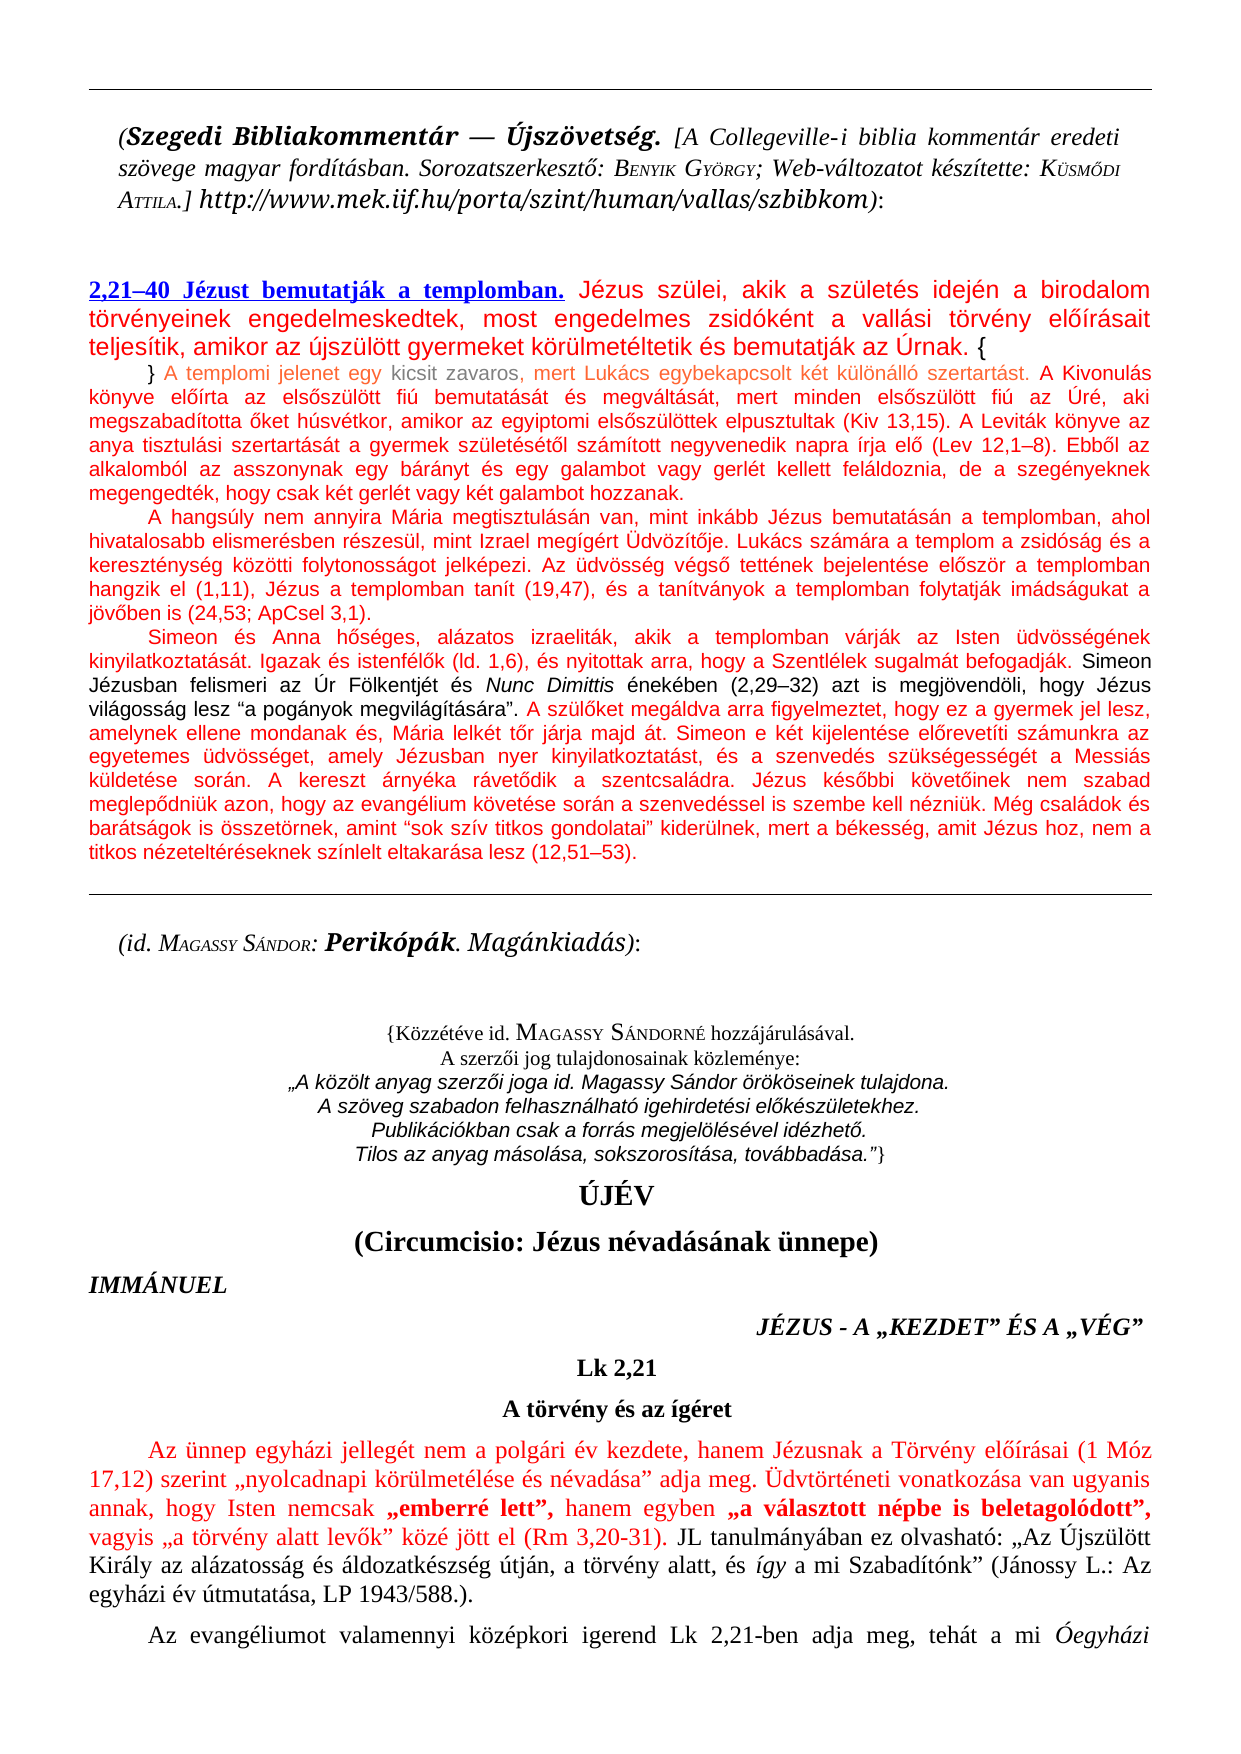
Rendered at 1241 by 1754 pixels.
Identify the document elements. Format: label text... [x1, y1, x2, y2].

subtitle Lk 2,21 [88, 1353, 1152, 1382]
text } A templomi jelenet egy kicsit zavaros, mert Lukács egybekapcsolt két különálló szertartást. A Kivonulás könyve előírta az elsőszülött fiú bemutatását és megváltását, mert minden elsőszülött fiú az Úré, aki megszabadította őket húsvétkor, amikor az egyiptomi elsőszülöttek elpusztultak (Kiv 13,15). A Leviták könyve az anya tisztulási szertartását a gyermek születésétől számított negyvenedik napra írja elő (Lev 12,1–8). Ebből az alkalomból az asszonynak egy bárányt és egy galambot vagy gerlét kellett feláldoznia, de a szegényeknek megengedték, hogy csak két gerlét vagy két galambot hozzanak. [88, 361, 1152, 505]
subtitle IMMÁNUEL [88, 1270, 1152, 1299]
text Simeon és Anna hőséges, alázatos izraeliták, akik a templomban várják az Isten üdvösségének kinyilatkoztatását. Igazak és istenfélők (ld. 1,6), és nyitottak arra, hogy a Szentlélek sugalmát befogadják. Simeon Jézusban felismeri az Úr Fölkentjét és Nunc Dimittis énekében (2,29–32) azt is megjövendöli, hogy Jézus világosság lesz “a pogányok megvilágítására”. A szülőket megáldva arra figyelmeztet, hogy ez a gyermek jel lesz, amelynek ellene mondanak és, Mária lelkét tőr járja majd át. Simeon e két kijelentése előrevetíti számunkra az egyetemes üdvösséget, amely Jézusban nyer kinyilatkoztatást, és a szenvedés szükségességét a Messiás küldetése során. A kereszt árnyéka rávetődik a szentcsaládra. Jézus későbbi követőinek nem szabad meglepődniük azon, hogy az evangélium követése során a szenvedéssel is szembe kell nézniük. Még családok és barátságok is összetörnek, amint “sok szív titkos gondolatai” kiderülnek, mert a békesség, amit Jézus hoz, nem a titkos nézeteltéréseknek színlelt eltakarása lesz (12,51–53). [88, 624, 1152, 864]
text (Szegedi Bibliakommentár ― Újszövetség. [A Collegeville‑i biblia kommentár eredeti szövege magyar fordításban. Sorozatszerkesztő: Benyik György; Web-változatot készítette: Küsmődi Attila.] http://www.mek.iif.hu/porta/szint/human/vallas/szbibkom): [88, 90, 1152, 245]
text {Közzétéve id. Magassy Sándorné hozzájárulásával. A szerzői jog tulajdonosainak közleménye: „A közölt anyag szerzői joga id. Magassy Sándor örököseinek tulajdona. A szöveg szabadon felhasználható igehirdetési előkészületekhez. Publikációkban csak a forrás megjelölésével idézhető. Tilos az anyag másolása, sokszorosítása, továbbadása.”} [88, 1017, 1152, 1166]
subtitle JÉZUS - A „KEZDET” ÉS A „VÉG” [88, 1312, 1152, 1340]
text Az evangéliumot valamennyi középkori igerend Lk 2,21-ben adja meg, tehát a mi Óegyházi [88, 1620, 1152, 1649]
subtitle ÚJÉV [88, 1178, 1152, 1212]
subtitle (Circumcisio: Jézus névadásának ünnepe) [88, 1224, 1152, 1258]
subtitle A törvény és az ígéret [88, 1394, 1152, 1423]
text Az ünnep egyházi jellegét nem a polgári év kezdete, hanem Jézusnak a Törvény előírásai (1 Móz 17,12) szerint „nyolcadnapi körülmetélése és névadása” adja meg. Üdvtörténeti vonatkozása van ugyanis annak, hogy Isten nemcsak „emberré lett”, hanem egyben „a választott népbe is beletagolódott”, vagyis „a törvény alatt levők” közé jött el (Rm 3,20-31). JL tanulmányában ez olvasható: „Az Újszülött Király az alázatosság és áldozatkészség útján, a törvény alatt, és így a mi Szabadítónk” (Jánossy L.: Az egyházi év útmutatása, LP 1943/588.). [88, 1435, 1152, 1608]
text A hangsúly nem annyira Mária megtisztulásán van, mint inkább Jézus bemutatásán a templomban, ahol hivatalosabb elismerésben részesül, mint Izrael megígért Üdvözítője. Lukács számára a templom a zsidóság és a kereszténység közötti folytonosságot jelképezi. Az üdvösség végső tettének bejelentése először a templomban hangzik el (1,11), Jézus a templomban tanít (19,47), és a tanítványok a templomban folytatják imádságukat a jövőben is (24,53; ApCsel 3,1). [88, 505, 1152, 624]
text (id. Magassy Sándor: Perikópák. Magánkiadás): [88, 895, 1152, 988]
text 2,21–40 Jézust bemutatják a templomban. Jézus szülei, akik a születés idején a birodalom törvényeinek engedelmeskedtek, most engedelmes zsidóként a vallási törvény előírásait teljesítik, amikor az újszülött gyermeket körülmetéltetik és bemutatják az Úrnak. { [88, 275, 1152, 361]
